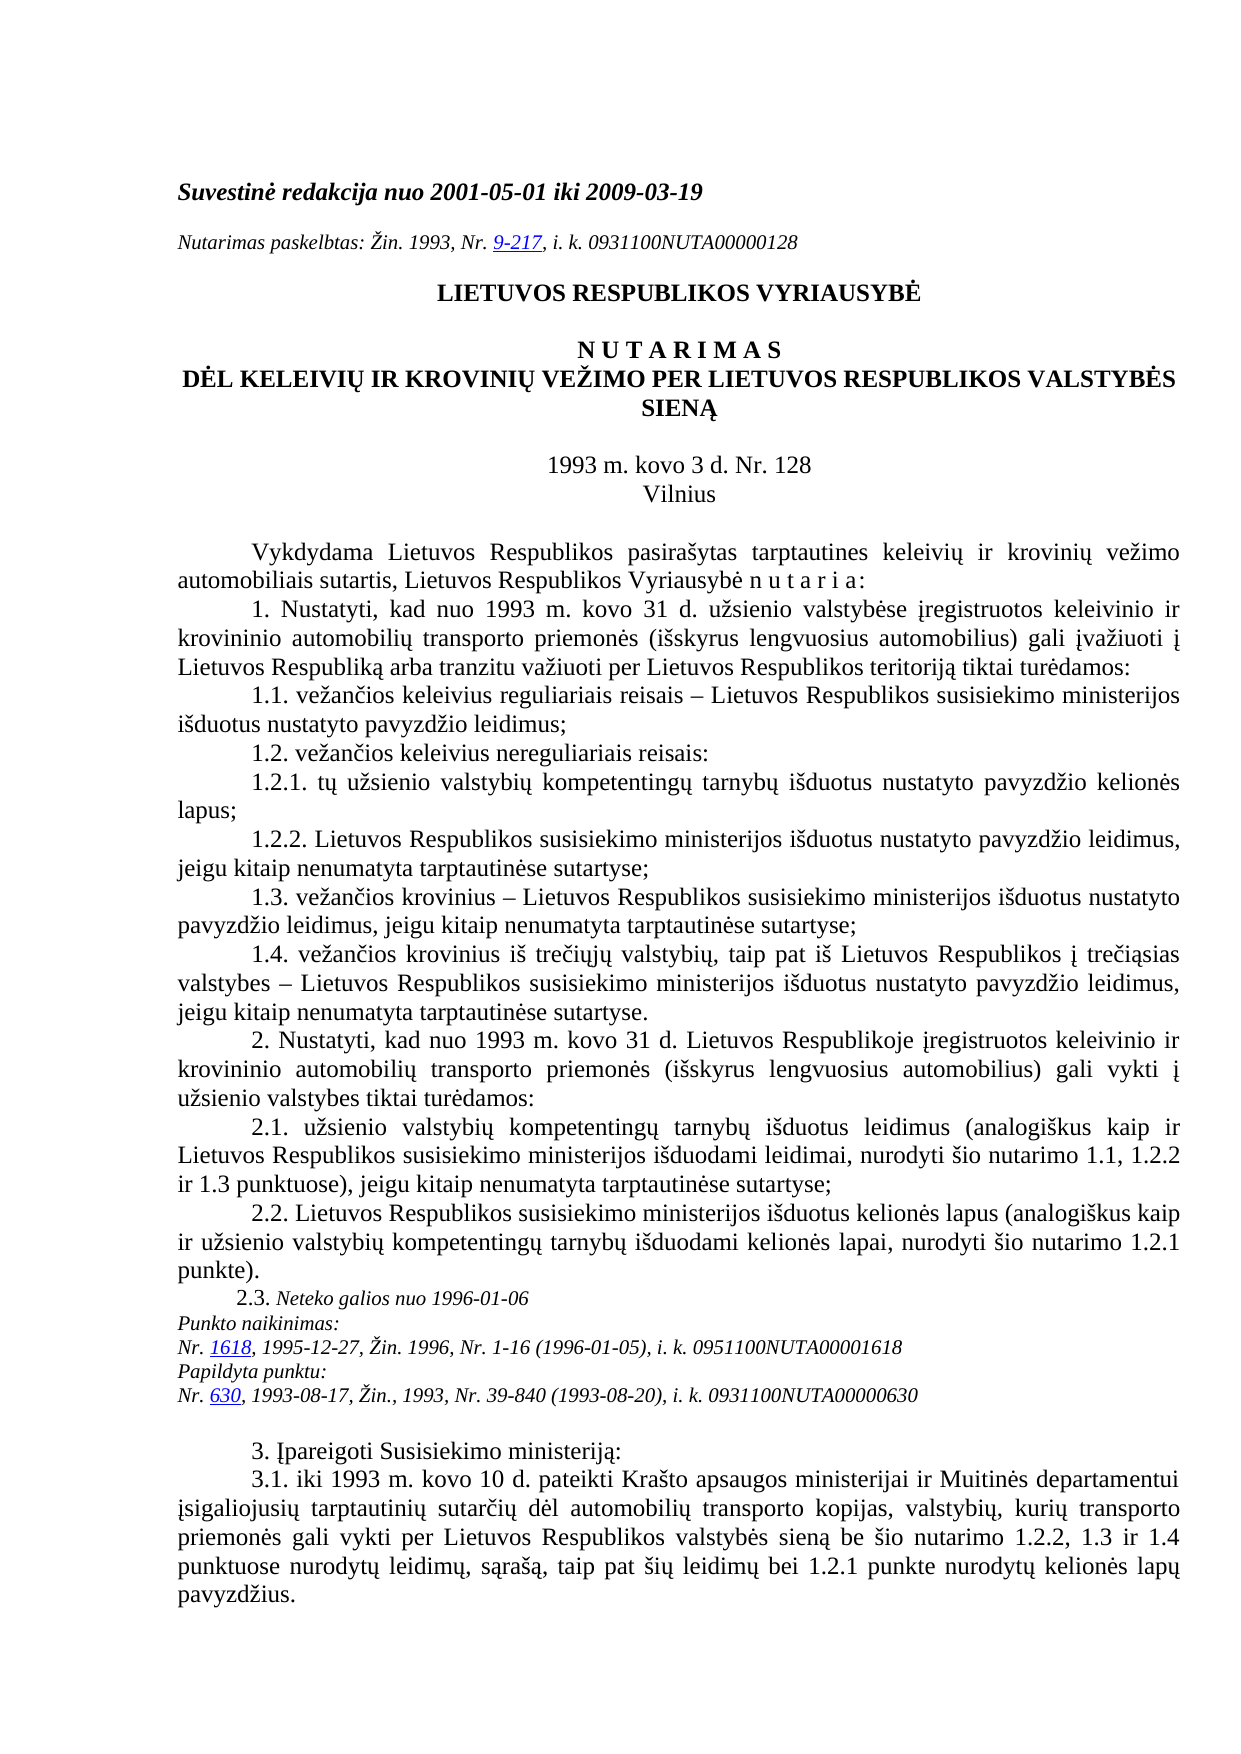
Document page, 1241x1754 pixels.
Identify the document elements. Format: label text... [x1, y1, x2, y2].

text Papildyta punktu: [177, 1359, 1181, 1383]
text 3. Įpareigoti Susisiekimo ministeriją: [177, 1436, 1181, 1464]
text 1.4. vežančios krovinius iš trečiųjų valstybių, taip pat iš Lietuvos Respublikos į trečiąsias valstybes – Lietuvos Respublikos susisiekimo ministerijos išduotus nustatyto pavyzdžio leidimus, jeigu kitaip nenumatyta tarptautinėse sutartyse. [177, 939, 1181, 1026]
text 2.1. užsienio valstybių kompetentingų tarnybų išduotus leidimus (analogiškus kaip ir Lietuvos Respublikos susisiekimo ministerijos išduodami leidimai, nurodyti šio nutarimo 1.1, 1.2.2 ir 1.3 punktuose), jeigu kitaip nenumatyta tarptautinėse sutartyse; [177, 1112, 1181, 1198]
text Nr. 1618, 1995-12-27, Žin. 1996, Nr. 1-16 (1996-01-05), i. k. 0951100NUTA00001618 [177, 1335, 1181, 1359]
text 1993 m. kovo 3 d. Nr. 128 [177, 451, 1181, 479]
text 1.2. vežančios keleivius nereguliariais reisais: [177, 738, 1181, 767]
text Vilnius [177, 479, 1181, 508]
text 2.3. Neteko galios nuo 1996-01-06 [177, 1284, 1181, 1311]
text Suvestinė redakcija nuo 2001-05-01 iki 2009-03-19 [177, 177, 1181, 206]
text Nutarimas paskelbtas: Žin. 1993, Nr. 9-217, i. k. 0931100NUTA00000128 [177, 230, 1181, 254]
text LIETUVOS RESPUBLIKOS VYRIAUSYBĖ [177, 278, 1181, 307]
text Vykdydama Lietuvos Respublikos pasirašytas tarptautines keleivių ir krovinių vežimo automobiliais sutartis, Lietuvos Respublikos Vyriausybė nutaria: [177, 537, 1181, 594]
text 1.2.2. Lietuvos Respublikos susisiekimo ministerijos išduotus nustatyto pavyzdžio leidimus, jeigu kitaip nenumatyta tarptautinėse sutartyse; [177, 824, 1181, 882]
text DĖL KELEIVIŲ IR KROVINIŲ VEŽIMO PER LIETUVOS RESPUBLIKOS VALSTYBĖS SIENĄ [177, 364, 1181, 422]
text 1. Nustatyti, kad nuo 1993 m. kovo 31 d. užsienio valstybėse įregistruotos keleivinio ir krovininio automobilių transporto priemonės (išskyrus lengvuosius automobilius) gali įvažiuoti į Lietuvos Respubliką arba tranzitu važiuoti per Lietuvos Respublikos teritoriją tiktai turėdamos: [177, 594, 1181, 681]
text 2. Nustatyti, kad nuo 1993 m. kovo 31 d. Lietuvos Respublikoje įregistruotos keleivinio ir krovininio automobilių transporto priemonės (išskyrus lengvuosius automobilius) gali vykti į užsienio valstybes tiktai turėdamos: [177, 1026, 1181, 1112]
text Punkto naikinimas: [177, 1311, 1181, 1335]
text 1.3. vežančios krovinius – Lietuvos Respublikos susisiekimo ministerijos išduotus nustatyto pavyzdžio leidimus, jeigu kitaip nenumatyta tarptautinėse sutartyse; [177, 882, 1181, 939]
text 3.1. iki 1993 m. kovo 10 d. pateikti Krašto apsaugos ministerijai ir Muitinės departamentui įsigaliojusių tarptautinių sutarčių dėl automobilių transporto kopijas, valstybių, kurių transporto priemonės gali vykti per Lietuvos Respublikos valstybės sieną be šio nutarimo 1.2.2, 1.3 ir 1.4 punktuose nurodytų leidimų, sąrašą, taip pat šių leidimų bei 1.2.1 punkte nurodytų kelionės lapų pavyzdžius. [177, 1464, 1181, 1608]
text 1.1. vežančios keleivius reguliariais reisais – Lietuvos Respublikos susisiekimo ministerijos išduotus nustatyto pavyzdžio leidimus; [177, 681, 1181, 738]
text Nr. 630, 1993-08-17, Žin., 1993, Nr. 39-840 (1993-08-20), i. k. 0931100NUTA00000630 [177, 1383, 1181, 1407]
text N U T A R I M A S [177, 336, 1181, 364]
text 1.2.1. tų užsienio valstybių kompetentingų tarnybų išduotus nustatyto pavyzdžio kelionės lapus; [177, 767, 1181, 824]
text 2.2. Lietuvos Respublikos susisiekimo ministerijos išduotus kelionės lapus (analogiškus kaip ir užsienio valstybių kompetentingų tarnybų išduodami kelionės lapai, nurodyti šio nutarimo 1.2.1 punkte). [177, 1198, 1181, 1284]
